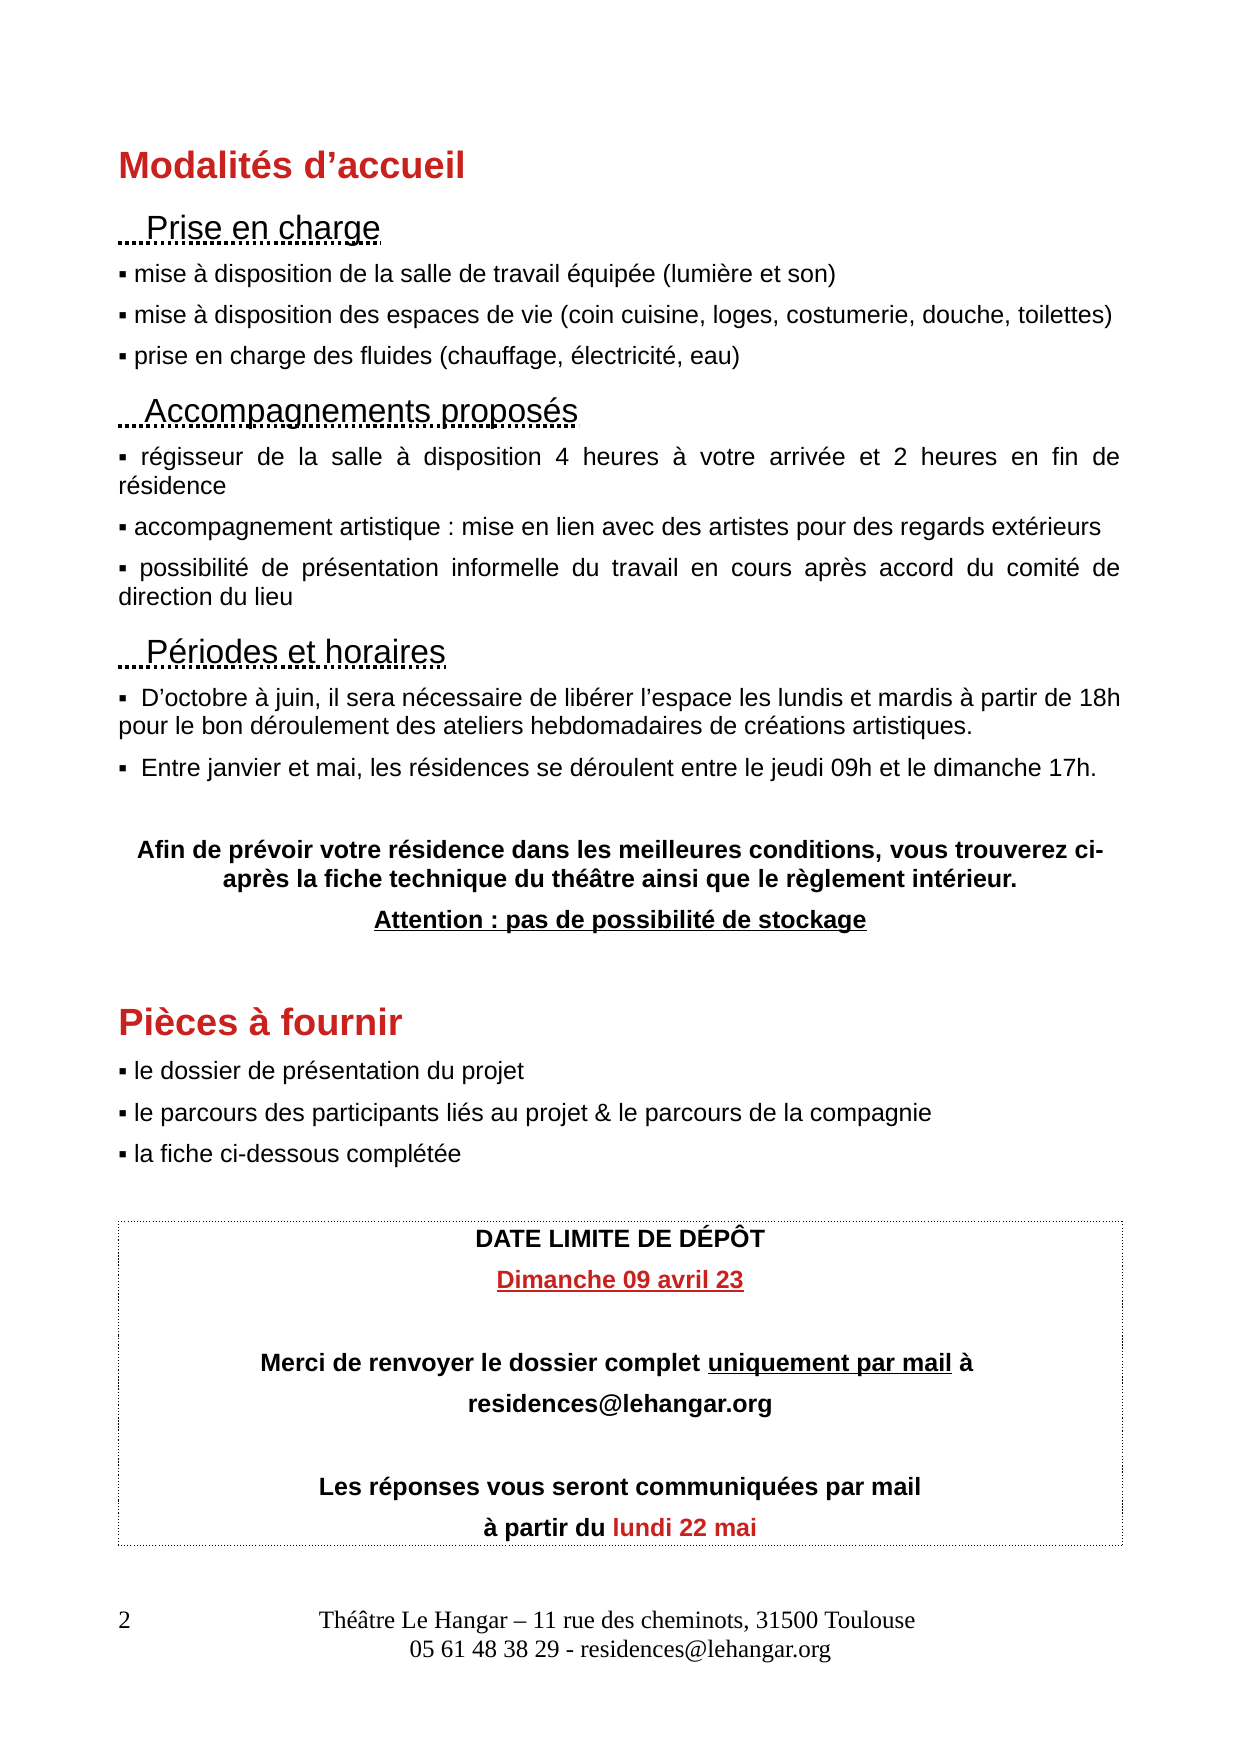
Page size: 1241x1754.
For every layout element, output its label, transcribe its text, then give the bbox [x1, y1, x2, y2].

subtitle Accompagnements proposés [118, 391, 1122, 429]
text ▪ accompagnement artistique : mise en lien avec des artistes pour des regards extérieurs [118, 512, 1122, 541]
text ▪ mise à disposition des espaces de vie (coin cuisine, loges, costumerie, douche, toilettes) [118, 300, 1122, 329]
text ▪ le parcours des participants liés au projet & le parcours de la compagnie [118, 1097, 1122, 1126]
text residences@lehangar.org [118, 1386, 1122, 1418]
text à partir du lundi 22 mai [118, 1510, 1122, 1545]
text Les réponses vous seront communiquées par mail [118, 1469, 1122, 1501]
text Merci de renvoyer le dossier complet uniquement par mail à [118, 1345, 1122, 1377]
subtitle Pièces à fournir [118, 1000, 1122, 1044]
text ▪ régisseur de la salle à disposition 4 heures à votre arrivée et 2 heures en fin de résidence [118, 442, 1122, 499]
subtitle Prise en charge [118, 207, 1122, 246]
text Dimanche 09 avril 23 [118, 1262, 1122, 1294]
subtitle Périodes et horaires [118, 631, 1122, 670]
text Afin de prévoir votre résidence dans les meilleures conditions, vous trouverez ci-après la fiche technique du théâtre ainsi que le règlement intérieur. [118, 835, 1122, 893]
text ▪ prise en charge des fluides (chauffage, électricité, eau) [118, 341, 1122, 370]
text ▪ possibilité de présentation informelle du travail en cours après accord du comité de direction du lieu [118, 553, 1122, 611]
text ▪ mise à disposition de la salle de travail équipée (lumière et son) [118, 259, 1122, 287]
subtitle Modalités d’accueil [118, 143, 1122, 187]
text ▪ le dossier de présentation du projet [118, 1056, 1122, 1085]
text ▪ Entre janvier et mai, les résidences se déroulent entre le jeudi 09h et le dimanche 17h. [118, 753, 1122, 781]
text DATE LIMITE DE DÉPÔT [118, 1221, 1122, 1253]
text ▪ la fiche ci-dessous complétée [118, 1139, 1122, 1167]
text Attention : pas de possibilité de stockage [118, 905, 1122, 934]
text ▪ D’octobre à juin, il sera nécessaire de libérer l’espace les lundis et mardis à partir de 18h pour le bon déroulement des ateliers hebdomadaires de créations artistiques. [118, 683, 1122, 740]
